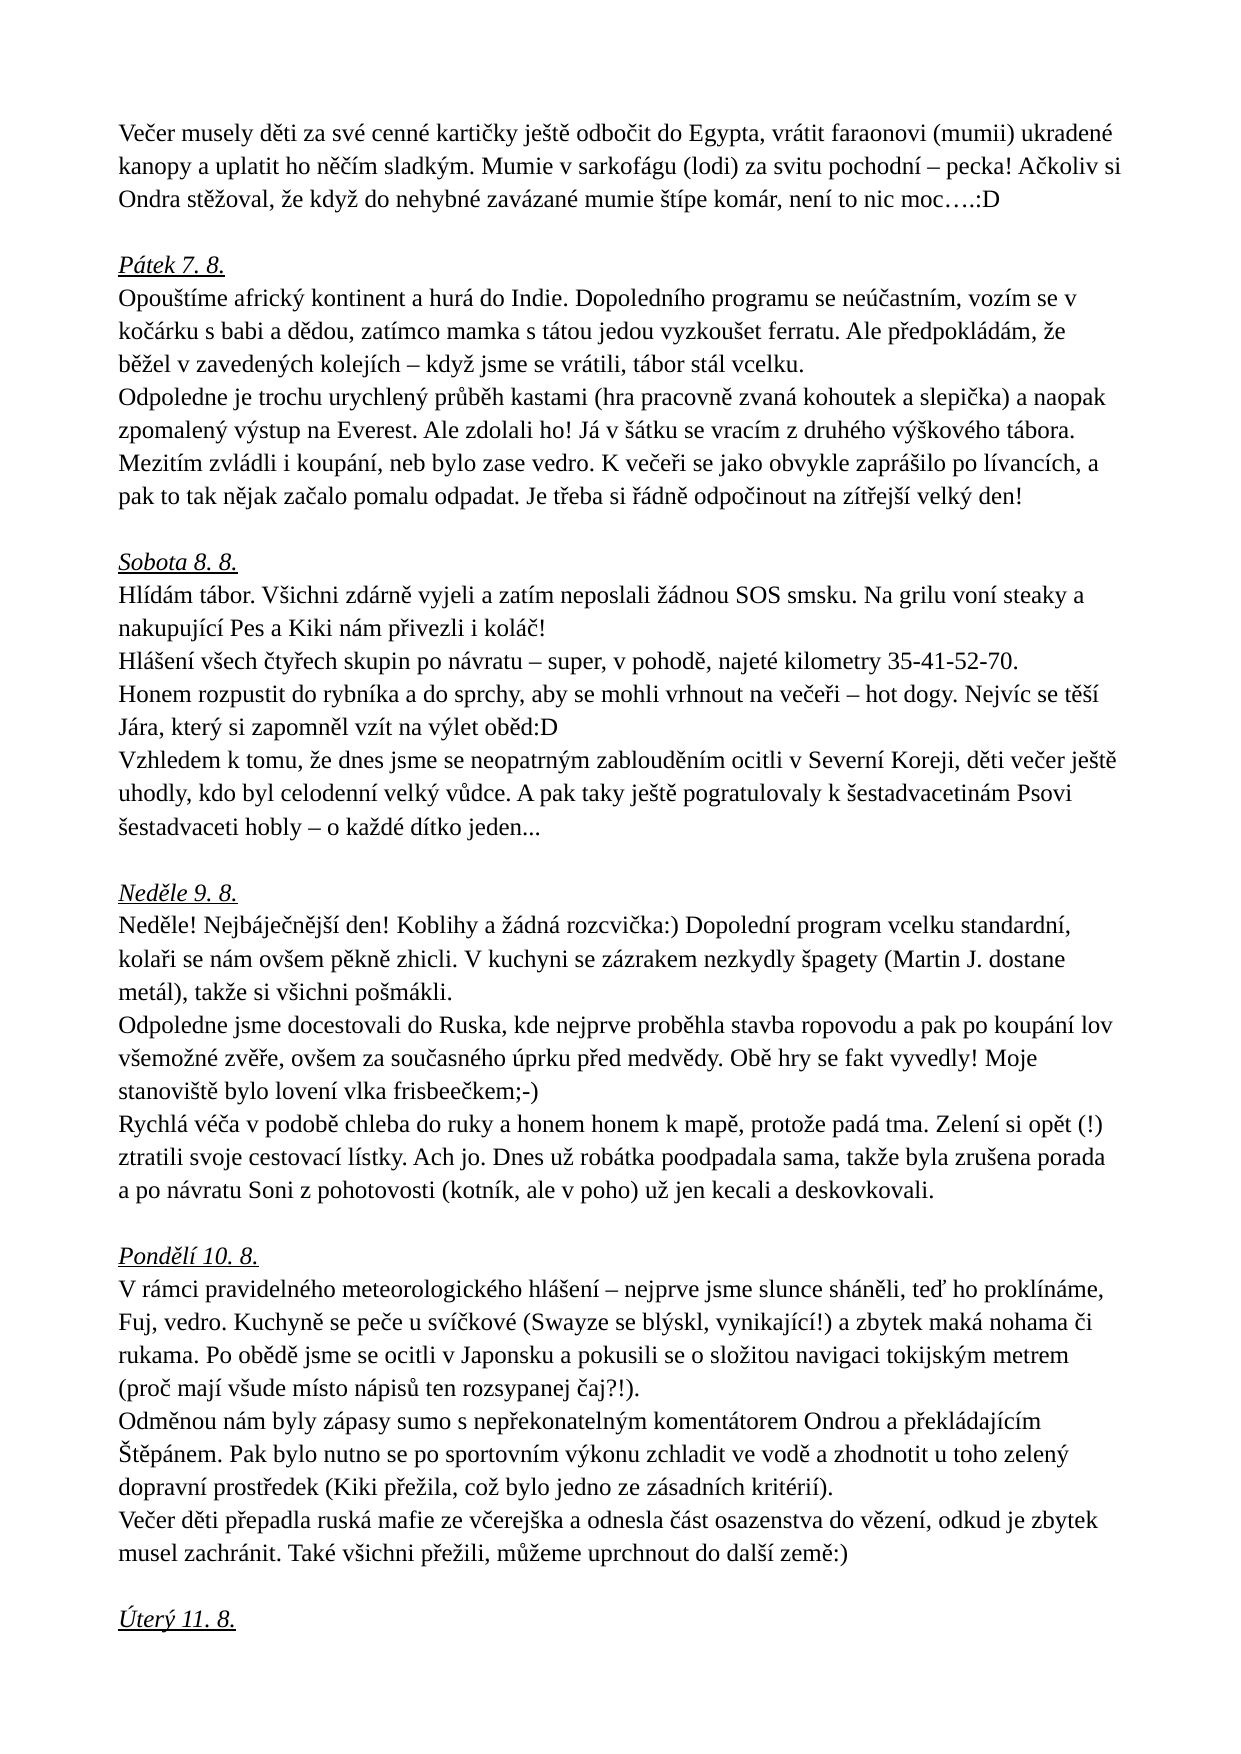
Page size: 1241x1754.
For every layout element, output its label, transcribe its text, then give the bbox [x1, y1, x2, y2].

text Honem rozpustit do rybníka a do sprchy, aby se mohli vrhnout na večeři – hot dogy. Nejvíc se těší Jára, který si zapomněl vzít na výlet oběd:D [118, 679, 1122, 741]
text Večer děti přepadla ruská mafie ze včerejška a odnesla část osazenstva do vězení, odkud je zbytek musel zachránit. Také všichni přežili, můžeme uprchnout do další země:) [118, 1505, 1122, 1567]
text Sobota 8. 8. [118, 547, 1122, 576]
text Odpoledne je trochu urychlený průběh kastami (hra pracovně zvaná kohoutek a slepička) a naopak zpomalený výstup na Everest. Ale zdolali ho! Já v šátku se vracím z druhého výškového tábora. [118, 382, 1122, 444]
text Hlášení všech čtyřech skupin po návratu – super, v pohodě, najeté kilometry 35-41-52-70. [118, 646, 1122, 675]
text Odměnou nám byly zápasy sumo s nepřekonatelným komentátorem Ondrou a překládajícím Štěpánem. Pak bylo nutno se po sportovním výkonu zchladit ve vodě a zhodnotit u toho zelený dopravní prostředek (Kiki přežila, což bylo jedno ze zásadních kritérií). [118, 1406, 1122, 1501]
text Opouštíme africký kontinent a hurá do Indie. Dopoledního programu se neúčastním, vozím se v kočárku s babi a dědou, zatímco mamka s tátou jedou vyzkoušet ferratu. Ale předpokládám, že běžel v zavedených kolejích – když jsme se vrátili, tábor stál vcelku. [118, 283, 1122, 378]
text V rámci pravidelného meteorologického hlášení – nejprve jsme slunce sháněli, teď ho proklínáme, Fuj, vedro. Kuchyně se peče u svíčkové (Swayze se blýskl, vynikající!) a zbytek maká nohama či rukama. Po obědě jsme se ocitli v Japonsku a pokusili se o složitou navigaci tokijským metrem (proč mají všude místo nápisů ten rozsypanej čaj?!). [118, 1274, 1122, 1402]
text Odpoledne jsme docestovali do Ruska, kde nejprve proběhla stavba ropovodu a pak po koupání lov všemožné zvěře, ovšem za současného úprku před medvědy. Obě hry se fakt vyvedly! Moje stanoviště bylo lovení vlka frisbeečkem;-) [118, 1010, 1122, 1104]
text Neděle! Nejbáječnější den! Koblihy a žádná rozcvička:) Dopolední program vcelku standardní, kolaři se nám ovšem pěkně zhicli. V kuchyni se zázrakem nezkydly špagety (Martin J. dostane metál), takže si všichni pošmákli. [118, 911, 1122, 1005]
text Rychlá véča v podobě chleba do ruky a honem honem k mapě, protože padá tma. Zelení si opět (!) ztratili svoje cestovací lístky. Ach jo. Dnes už robátka poodpadala sama, takže byla zrušena porada a po návratu Soni z pohotovosti (kotník, ale v poho) už jen kecali a deskovkovali. [118, 1109, 1122, 1203]
text Mezitím zvládli i koupání, neb bylo zase vedro. K večeři se jako obvykle zaprášilo po lívancích, a pak to tak nějak začalo pomalu odpadat. Je třeba si řádně odpočinout na zítřejší velký den! [118, 448, 1122, 510]
text Hlídám tábor. Všichni zdárně vyjeli a zatím neposlali žádnou SOS smsku. Na grilu voní steaky a nakupující Pes a Kiki nám přivezli i koláč! [118, 580, 1122, 642]
text Úterý 11. 8. [118, 1604, 1122, 1633]
text Pátek 7. 8. [118, 250, 1122, 279]
text Večer musely děti za své cenné kartičky ještě odbočit do Egypta, vrátit faraonovi (mumii) ukradené kanopy a uplatit ho něčím sladkým. Mumie v sarkofágu (lodi) za svitu pochodní – pecka! Ačkoliv si Ondra stěžoval, že když do nehybné zavázané mumie štípe komár, není to nic moc….:D [118, 118, 1122, 213]
text Neděle 9. 8. [118, 878, 1122, 906]
text Pondělí 10. 8. [118, 1241, 1122, 1269]
text Vzhledem k tomu, že dnes jsme se neopatrným zablouděním ocitli v Severní Koreji, děti večer ještě uhodly, kdo byl celodenní velký vůdce. A pak taky ještě pogratulovaly k šestadvacetinám Psovi šestadvaceti hobly – o každé dítko jeden... [118, 746, 1122, 840]
